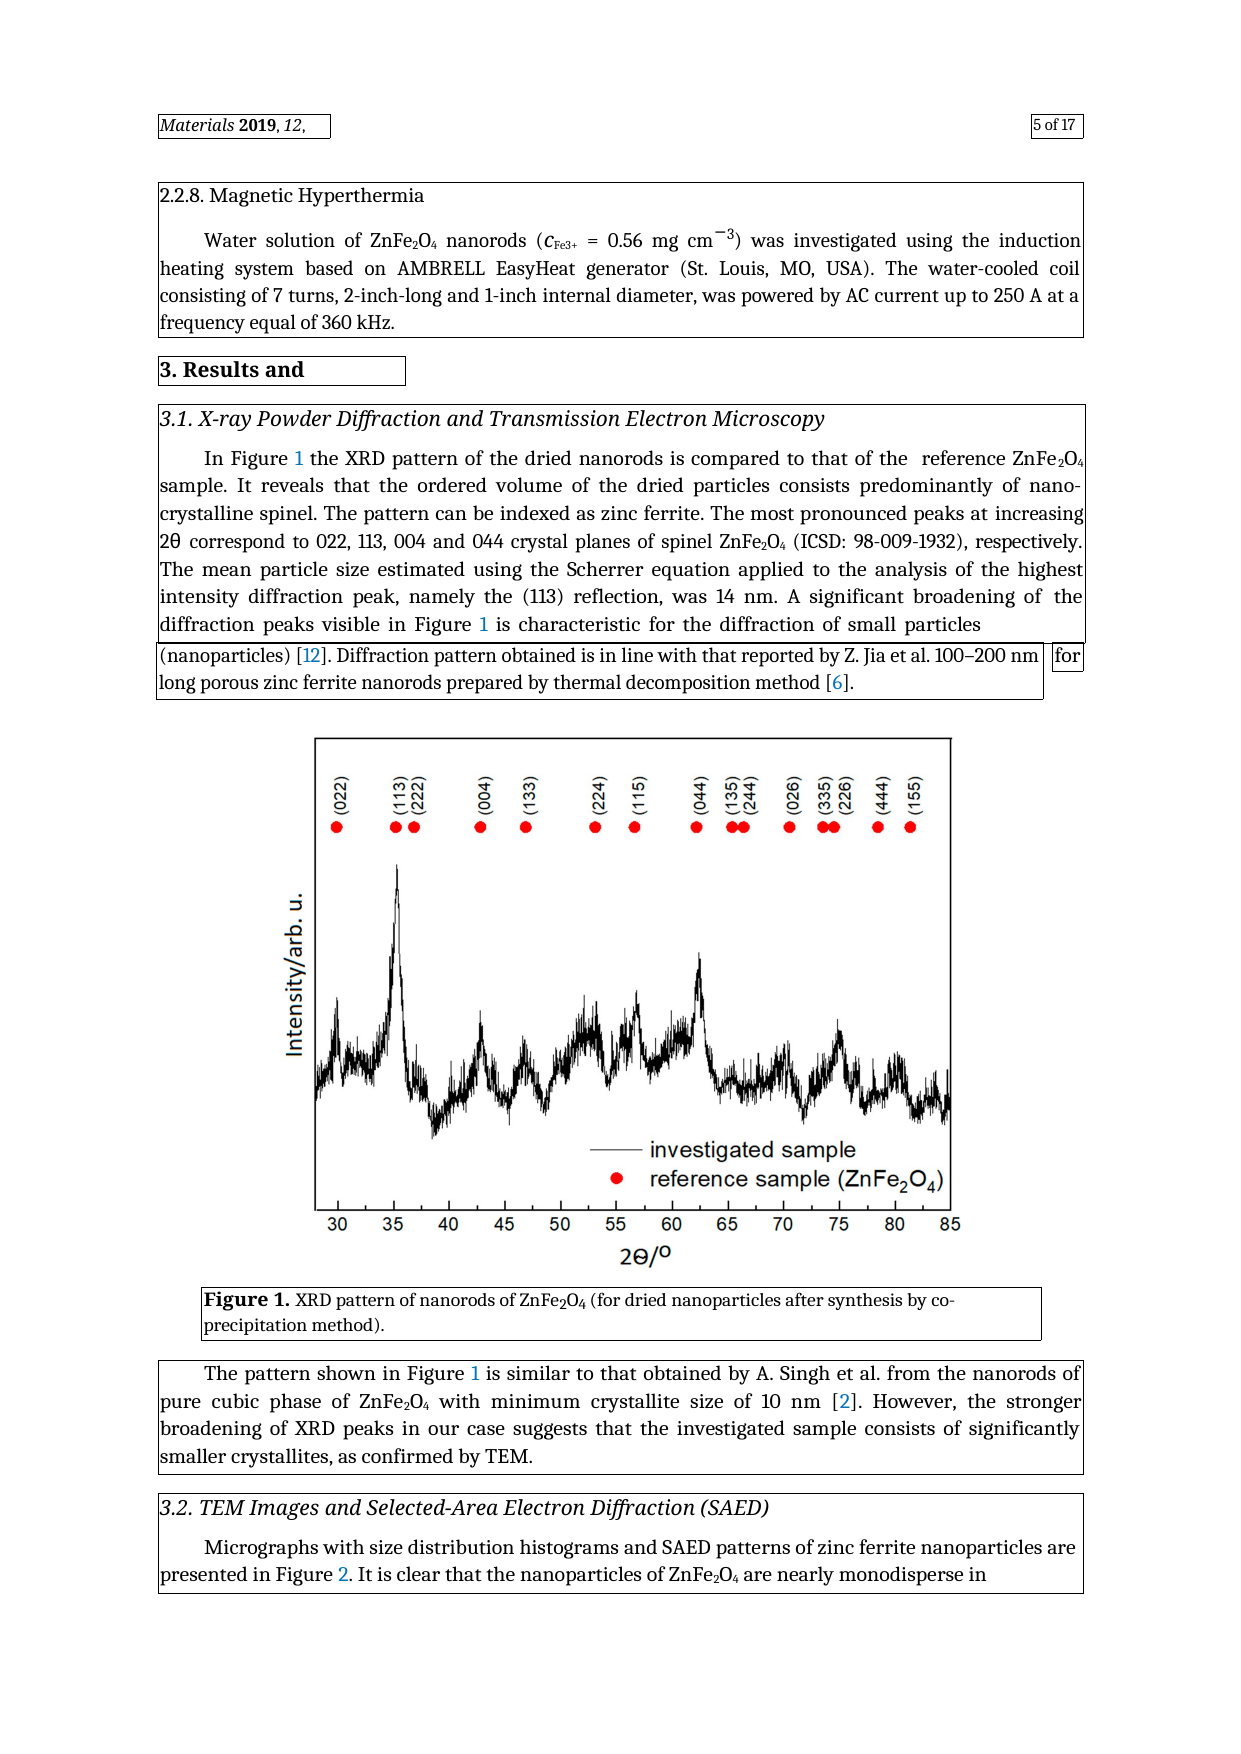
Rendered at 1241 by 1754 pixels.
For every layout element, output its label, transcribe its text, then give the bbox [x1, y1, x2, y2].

text 5 of 17 [1033, 115, 1083, 134]
text Figure 1. XRD pattern of nanorods of ZnFe2O4 (for dried nanoparticles after synthesis by co- precipitation method). [203, 1288, 1041, 1336]
text 3. Results and Discussion [159, 357, 405, 385]
text 3.1. X-ray Powder Diffraction and Transmission Electron Microscopy [159, 405, 1085, 432]
text for [1054, 643, 1083, 667]
text The pattern shown in Figure 1 is similar to that obtained by A. Singh et al. from the nanorods of pure cubic phase of ZnFe2O4 with minimum crystallite size of 10 nm [2]. However, the stronger broadening of XRD peaks in our case suggests that the investigated sample consists of significantly smaller crystallites, as confirmed by TEM. [159, 1362, 1082, 1468]
picture [281, 734, 962, 1271]
text Micrographs with size distribution histograms and SAED patterns of zinc ferrite nanoparticles are presented in Figure 2. It is clear that the nanoparticles of ZnFe2O4 are nearly monodisperse in [159, 1535, 1083, 1587]
text Water solution of ZnFe2O4 nanorods (cFe3+ = 0.56 mg cm−3) was investigated using the induction heating system based on AMBRELL EasyHeat generator (St. Louis, MO, USA). The water-cooled coil consisting of 7 turns, 2-inch-long and 1-inch internal diameter, was powered by AC current up to 250 A at a frequency equal of 360 kHz. [159, 221, 1082, 334]
text 3.2. TEM Images and Selected-Area Electron Diffraction (SAED) [159, 1494, 1083, 1521]
text 2.2.8. Magnetic Hyperthermia [159, 184, 1083, 208]
text Materials 2019, 12, 1048 [159, 115, 330, 138]
text (nanoparticles) [12]. Diffraction pattern obtained is in line with that reported by Z. Jia et al. 100–200 nm long porous zinc ferrite nanorods prepared by thermal decomposition method [6]. [158, 643, 1043, 695]
text In Figure 1 the XRD pattern of the dried nanorods is compared to that of the reference ZnFe2O4 sample. It reveals that the ordered volume of the dried particles consists predominantly of nano-crystalline spinel. The pattern can be indexed as zinc ferrite. The most pronounced peaks at increasing 2θ correspond to 022, 113, 004 and 044 crystal planes of spinel ZnFe2O4 (ICSD: 98-009-1932), respectively. The mean particle size estimated using the Scherrer equation applied to the analysis of the highest intensity diffraction peak, namely the (113) reflection, was 14 nm. A significant broadening of the diffraction peaks visible in Figure 1 is characteristic for the diffraction of small particles [159, 446, 1083, 636]
